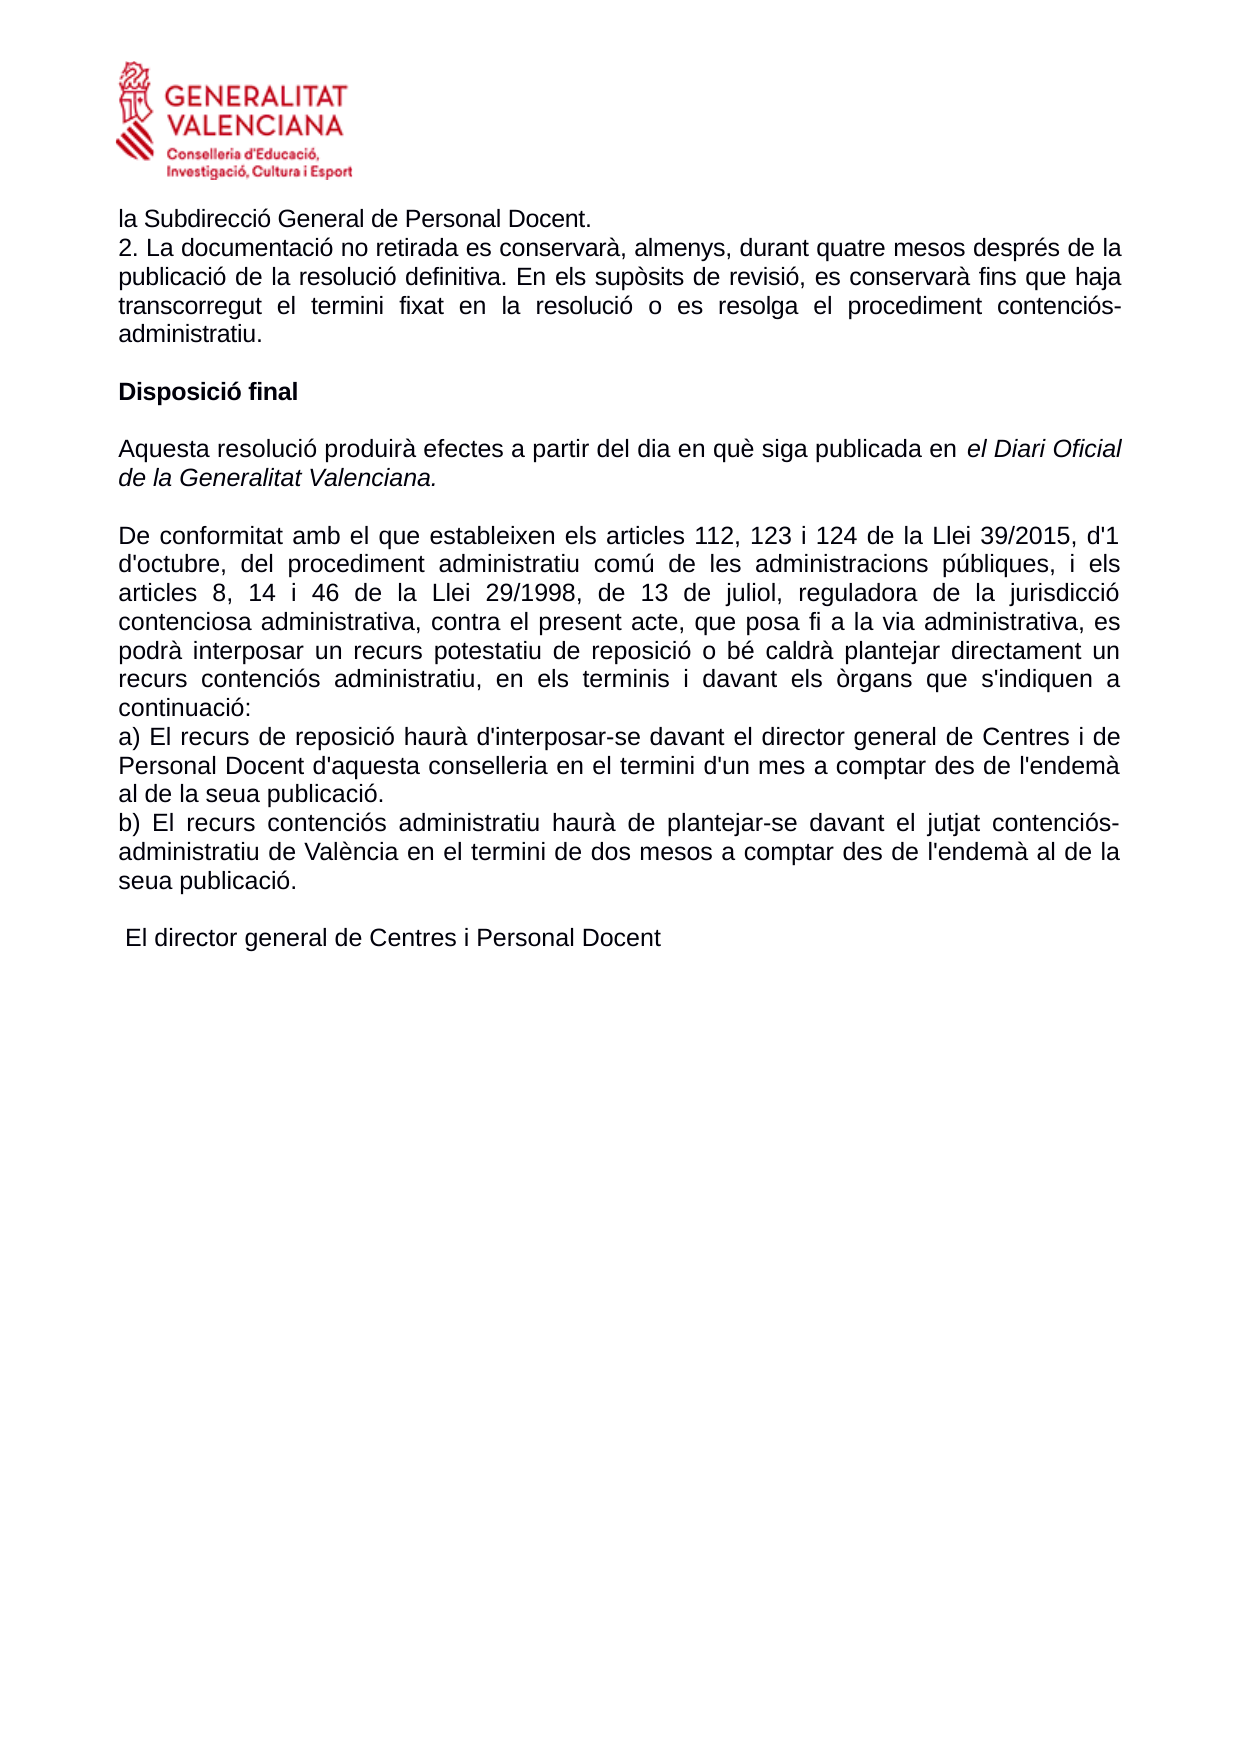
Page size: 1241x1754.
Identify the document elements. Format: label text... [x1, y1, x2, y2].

picture [115, 61, 353, 180]
text Aquesta resolució produirà efectes a partir del dia en què siga publicada en el Diari Oficial de la Generalitat Valenciana. [118, 434, 1122, 492]
text El director general de Centres i Personal Docent [118, 923, 1122, 952]
text b) El recurs contenciós administratiu haurà de plantejar-se davant el jutjat contenciós-administratiu de València en el termini de dos mesos a comptar des de l'endemà al de la seua publicació. [118, 808, 1122, 894]
text De conformitat amb el que estableixen els articles 112, 123 i 124 de la Llei 39/2015, d'1 d'octubre, del procediment administratiu comú de les administracions públiques, i els articles 8, 14 i 46 de la Llei 29/1998, de 13 de juliol, reguladora de la jurisdicció contenciosa administrativa, contra el present acte, que posa fi a la via administrativa, es podrà interposar un recurs potestatiu de reposició o bé caldrà plantejar directament un recurs contenciós administratiu, en els terminis i davant els òrgans que s'indiquen a continuació: [118, 521, 1122, 722]
text la Subdirecció General de Personal Docent. [118, 204, 1122, 233]
text a) El recurs de reposició haurà d'interposar-se davant el director general de Centres i de Personal Docent d'aquesta conselleria en el termini d'un mes a comptar des de l'endemà al de la seua publicació. [118, 722, 1122, 808]
text 2. La documentació no retirada es conservarà, almenys, durant quatre mesos després de la publicació de la resolució definitiva. En els supòsits de revisió, es conservarà fins que haja transcorregut el termini fixat en la resolució o es resolga el procediment contenciós-administratiu. [118, 233, 1122, 348]
subtitle Disposició final [118, 377, 1122, 406]
